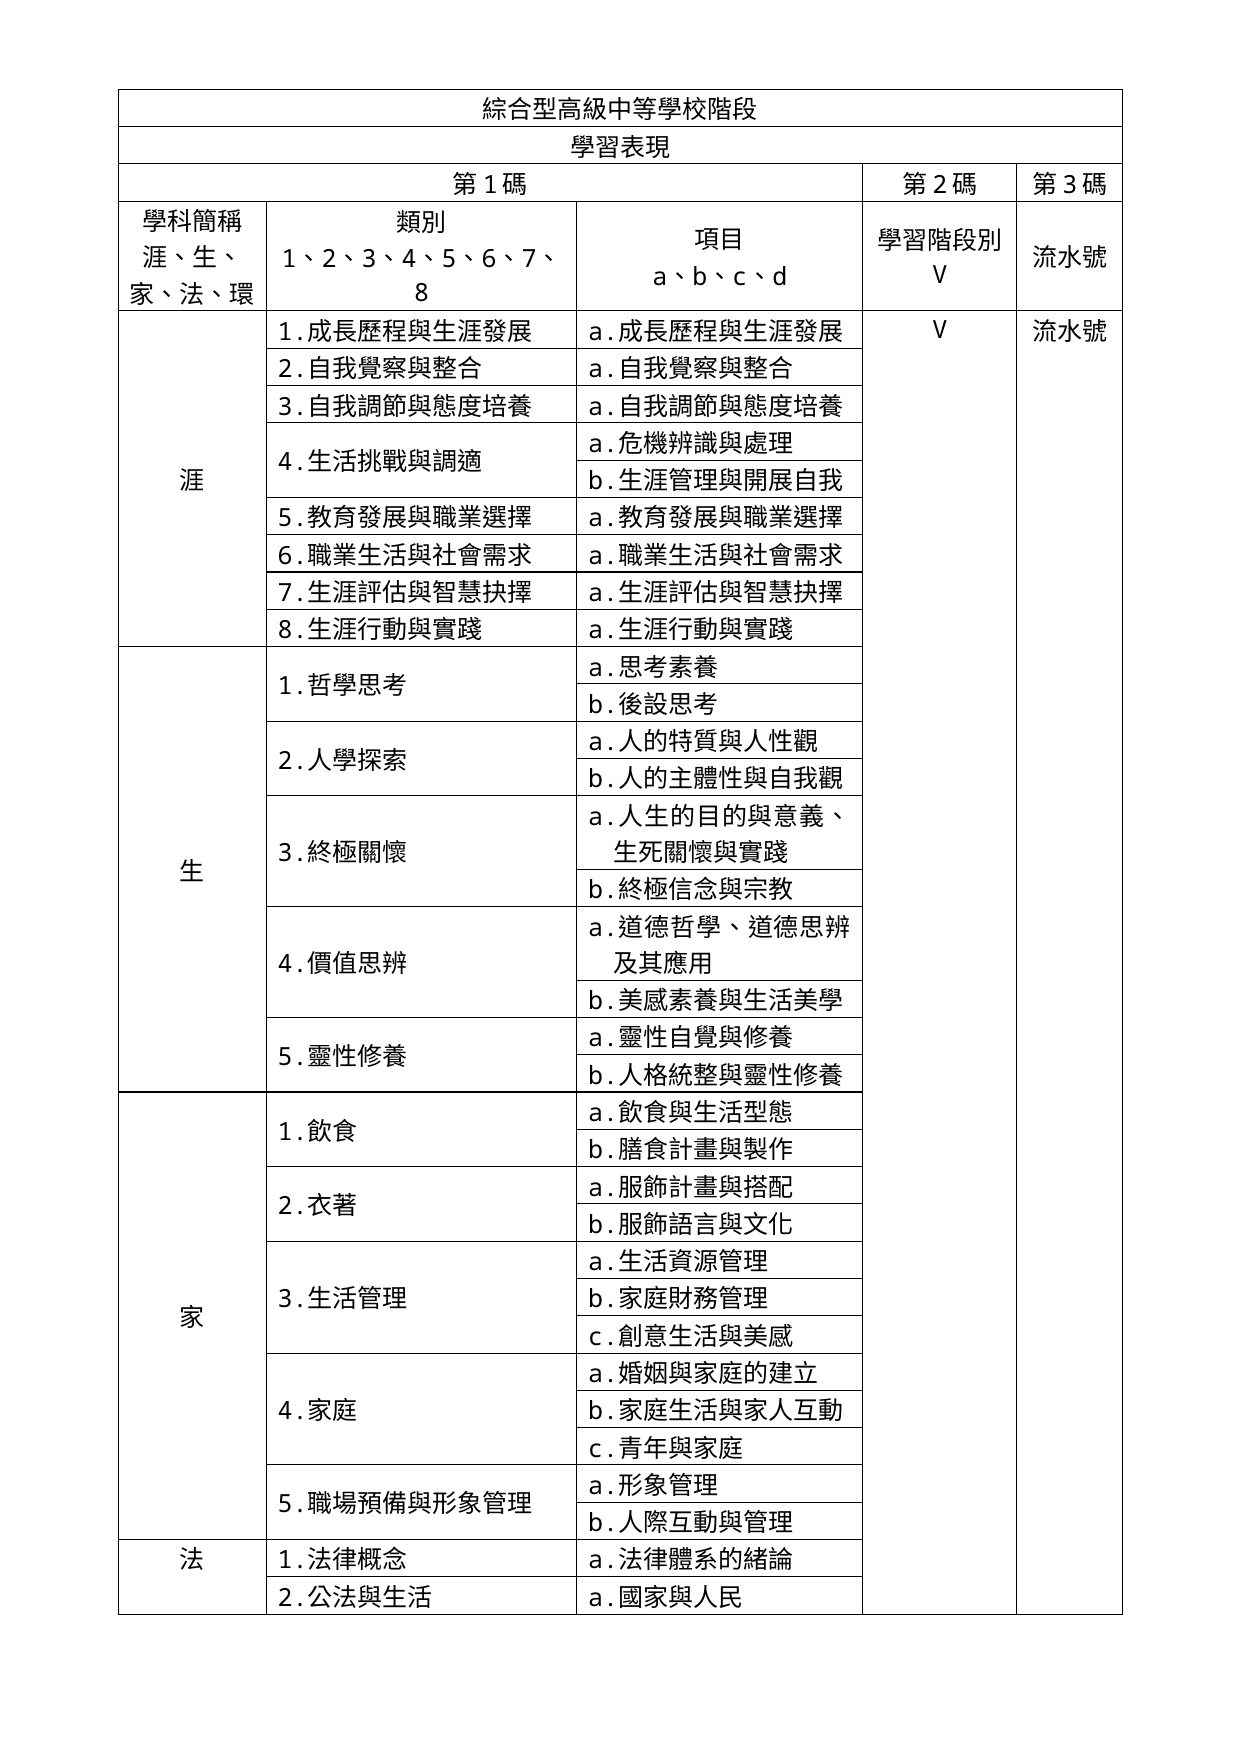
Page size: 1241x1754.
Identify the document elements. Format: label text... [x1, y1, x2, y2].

table_header 綜合型高級中等學校階段 [119, 90, 1122, 126]
table_cell 5.靈性修養 [267, 1018, 576, 1091]
table_cell 生 [119, 647, 266, 1091]
table_cell 1.法律概念 [267, 1540, 576, 1576]
table_cell a.危機辨識與處理 [577, 423, 862, 459]
table_cell a.生活資源管理 [577, 1242, 862, 1278]
table_cell c.創意生活與美感 [577, 1316, 862, 1352]
table_cell 3.終極關懷 [267, 796, 576, 906]
table_cell 6.職業生活與社會需求 [267, 535, 576, 571]
table_cell a.人的特質與人性觀 [577, 722, 862, 758]
table_cell a.形象管理 [577, 1465, 862, 1502]
table_cell a.道德哲學、道德思辨及其應用 [577, 907, 862, 979]
table_cell b.終極信念與宗教 [577, 870, 862, 906]
table_cell 學科簡稱 涯、生、 家、法、環 [119, 202, 266, 310]
table_cell a.職業生活與社會需求 [577, 535, 862, 571]
table_cell 2.人學探索 [267, 722, 576, 795]
table_cell a.服飾計畫與搭配 [577, 1167, 862, 1203]
table_cell 3.自我調節與態度培養 [267, 386, 576, 422]
table_cell a.婚姻與家庭的建立 [577, 1354, 862, 1390]
table_cell a.思考素養 [577, 647, 862, 683]
table_cell 類別 1、2、3、4、5、6、7、8 [267, 202, 576, 310]
table_cell 1.飲食 [267, 1093, 576, 1166]
table_cell 家 [119, 1093, 266, 1539]
table_cell 第2碼 [863, 164, 1016, 201]
table_cell 3.生活管理 [267, 1242, 576, 1352]
table_cell b.膳食計畫與製作 [577, 1130, 862, 1166]
table_cell 4.家庭 [267, 1354, 576, 1464]
table_cell b.生涯管理與開展自我 [577, 461, 862, 497]
table_cell 4.生活挑戰與調適 [267, 423, 576, 497]
table_cell 5.教育發展與職業選擇 [267, 498, 576, 534]
table_cell 學習表現 [119, 127, 1122, 163]
table_cell a.教育發展與職業選擇 [577, 498, 862, 534]
table_cell 2.公法與生活 [267, 1577, 576, 1613]
table_cell b.人格統整與靈性修養 [577, 1055, 862, 1091]
table_cell b.後設思考 [577, 684, 862, 721]
table_cell a.法律體系的緒論 [577, 1540, 862, 1576]
table_cell a.靈性自覺與修養 [577, 1018, 862, 1054]
table_cell a.自我覺察與整合 [577, 349, 862, 385]
table_cell 2.自我覺察與整合 [267, 349, 576, 385]
table_cell b.人際互動與管理 [577, 1503, 862, 1539]
table_cell a.生涯行動與實踐 [577, 610, 862, 646]
table_cell a.生涯評估與智慧抉擇 [577, 573, 862, 609]
table_cell 8.生涯行動與實踐 [267, 610, 576, 646]
table_cell 涯 [119, 311, 266, 646]
table_cell 流水號 [1017, 202, 1122, 310]
table_cell b.人的主體性與自我觀 [577, 759, 862, 795]
table_cell a.飲食與生活型態 [577, 1093, 862, 1129]
table_cell 流水號 [1017, 311, 1122, 1613]
table_cell 第1碼 [119, 164, 862, 201]
table_cell c.青年與家庭 [577, 1428, 862, 1464]
table_cell 1.成長歷程與生涯發展 [267, 311, 576, 348]
table_cell 5.職場預備與形象管理 [267, 1465, 576, 1539]
table_cell 法 [119, 1540, 266, 1613]
table_cell 1.哲學思考 [267, 647, 576, 721]
table_cell 2.衣著 [267, 1167, 576, 1241]
table_cell b.服飾語言與文化 [577, 1204, 862, 1241]
table_cell b.家庭生活與家人互動 [577, 1391, 862, 1427]
table_cell a. 成長歷程與生涯發展 [577, 311, 862, 348]
table_cell 7.生涯評估與智慧抉擇 [267, 573, 576, 609]
table_cell V [863, 311, 1016, 1613]
table_cell b.美感素養與生活美學 [577, 981, 862, 1017]
table_cell 學習階段別 V [863, 202, 1016, 310]
table_cell a.自我調節與態度培養 [577, 386, 862, 422]
table_cell a.國家與人民 [577, 1577, 862, 1613]
table_cell 項目 a、b、c、d [577, 202, 862, 310]
table_cell b.家庭財務管理 [577, 1279, 862, 1315]
table_cell 4.價值思辨 [267, 907, 576, 1017]
table_cell 第3碼 [1017, 164, 1122, 201]
table_cell a.人生的目的與意義、生死關懷與實踐 [577, 796, 862, 869]
